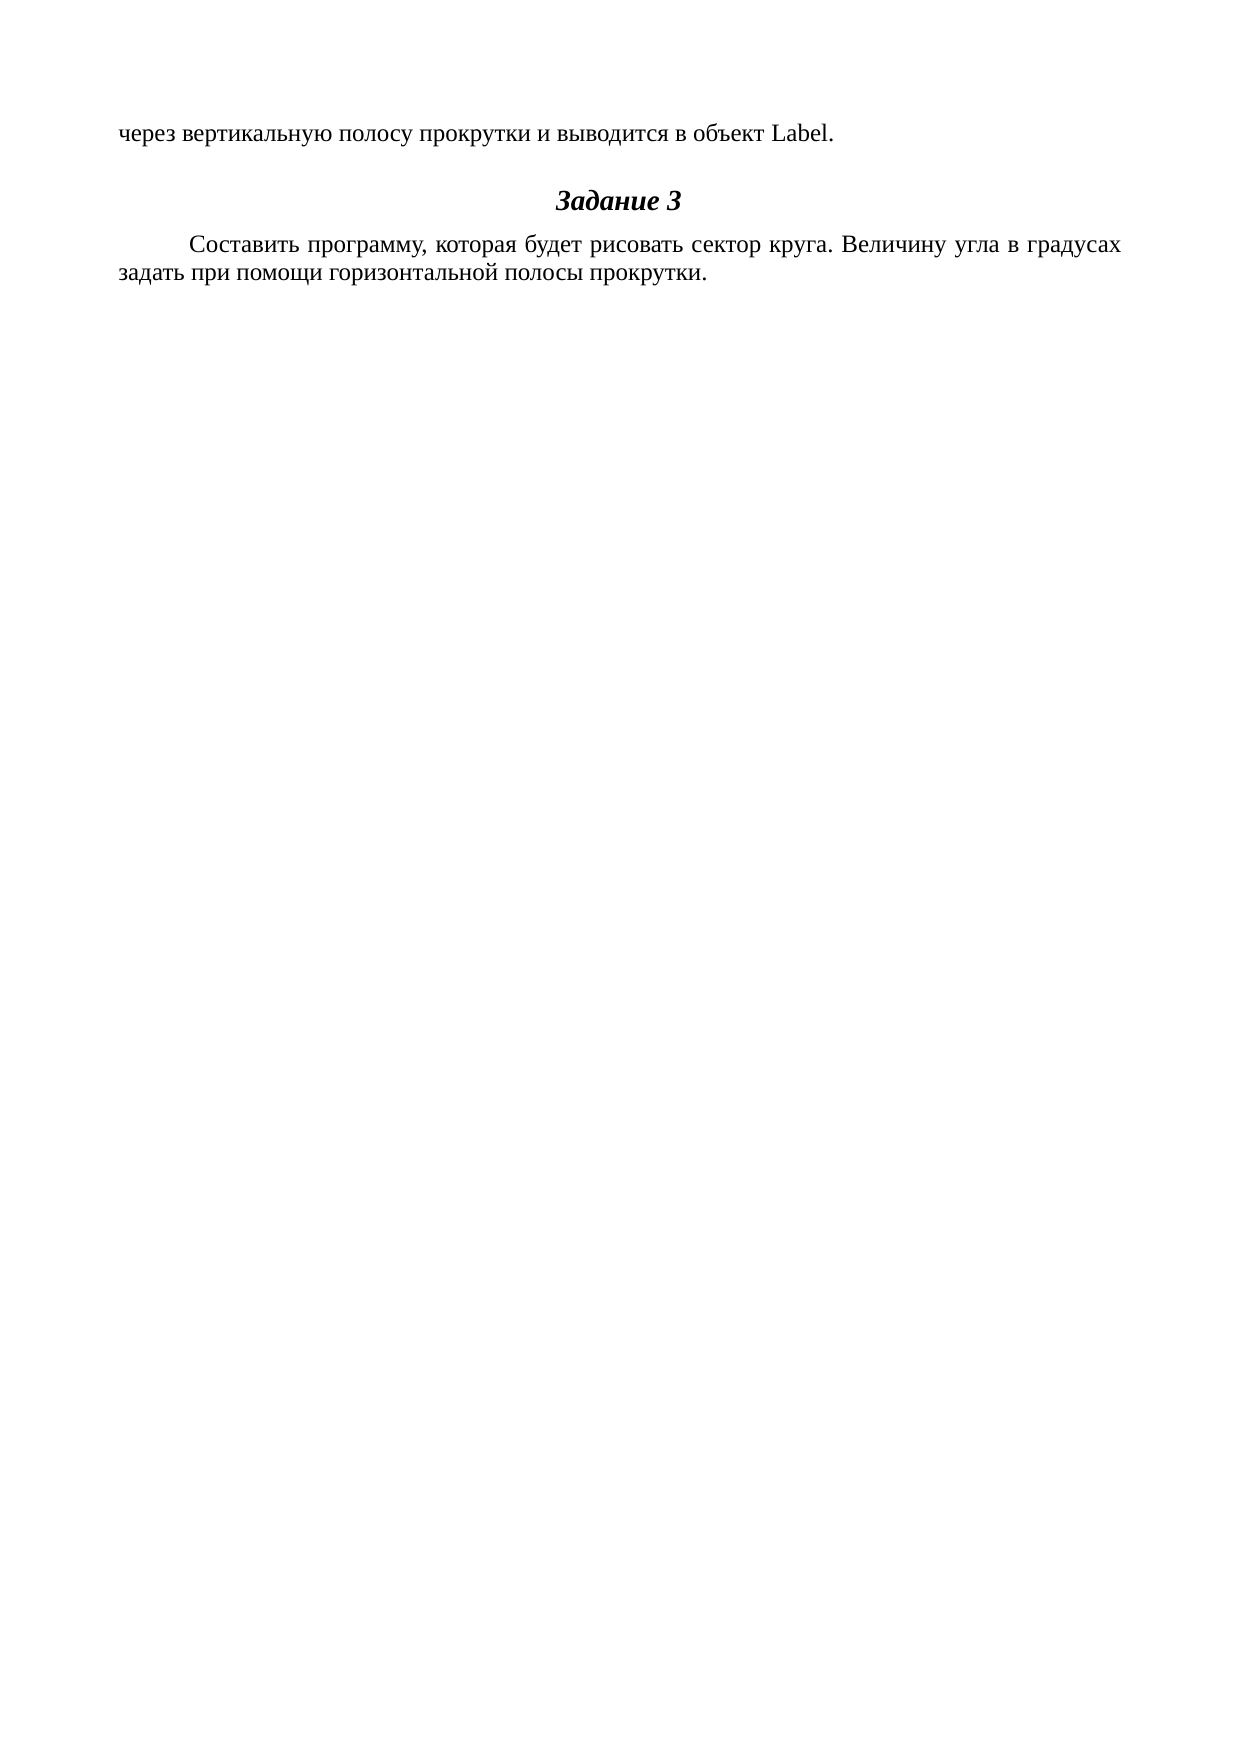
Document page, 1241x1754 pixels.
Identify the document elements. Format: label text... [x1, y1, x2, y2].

text Составить программу, которая будет рисовать сектор круга. Величину угла в градусах задать при помощи горизонтальной полосы прокрутки. [118, 229, 1122, 286]
subtitle Задание 3 [118, 183, 1122, 216]
text через вертикальную полосу прокрутки и выводится в объект Label. [118, 118, 1122, 147]
